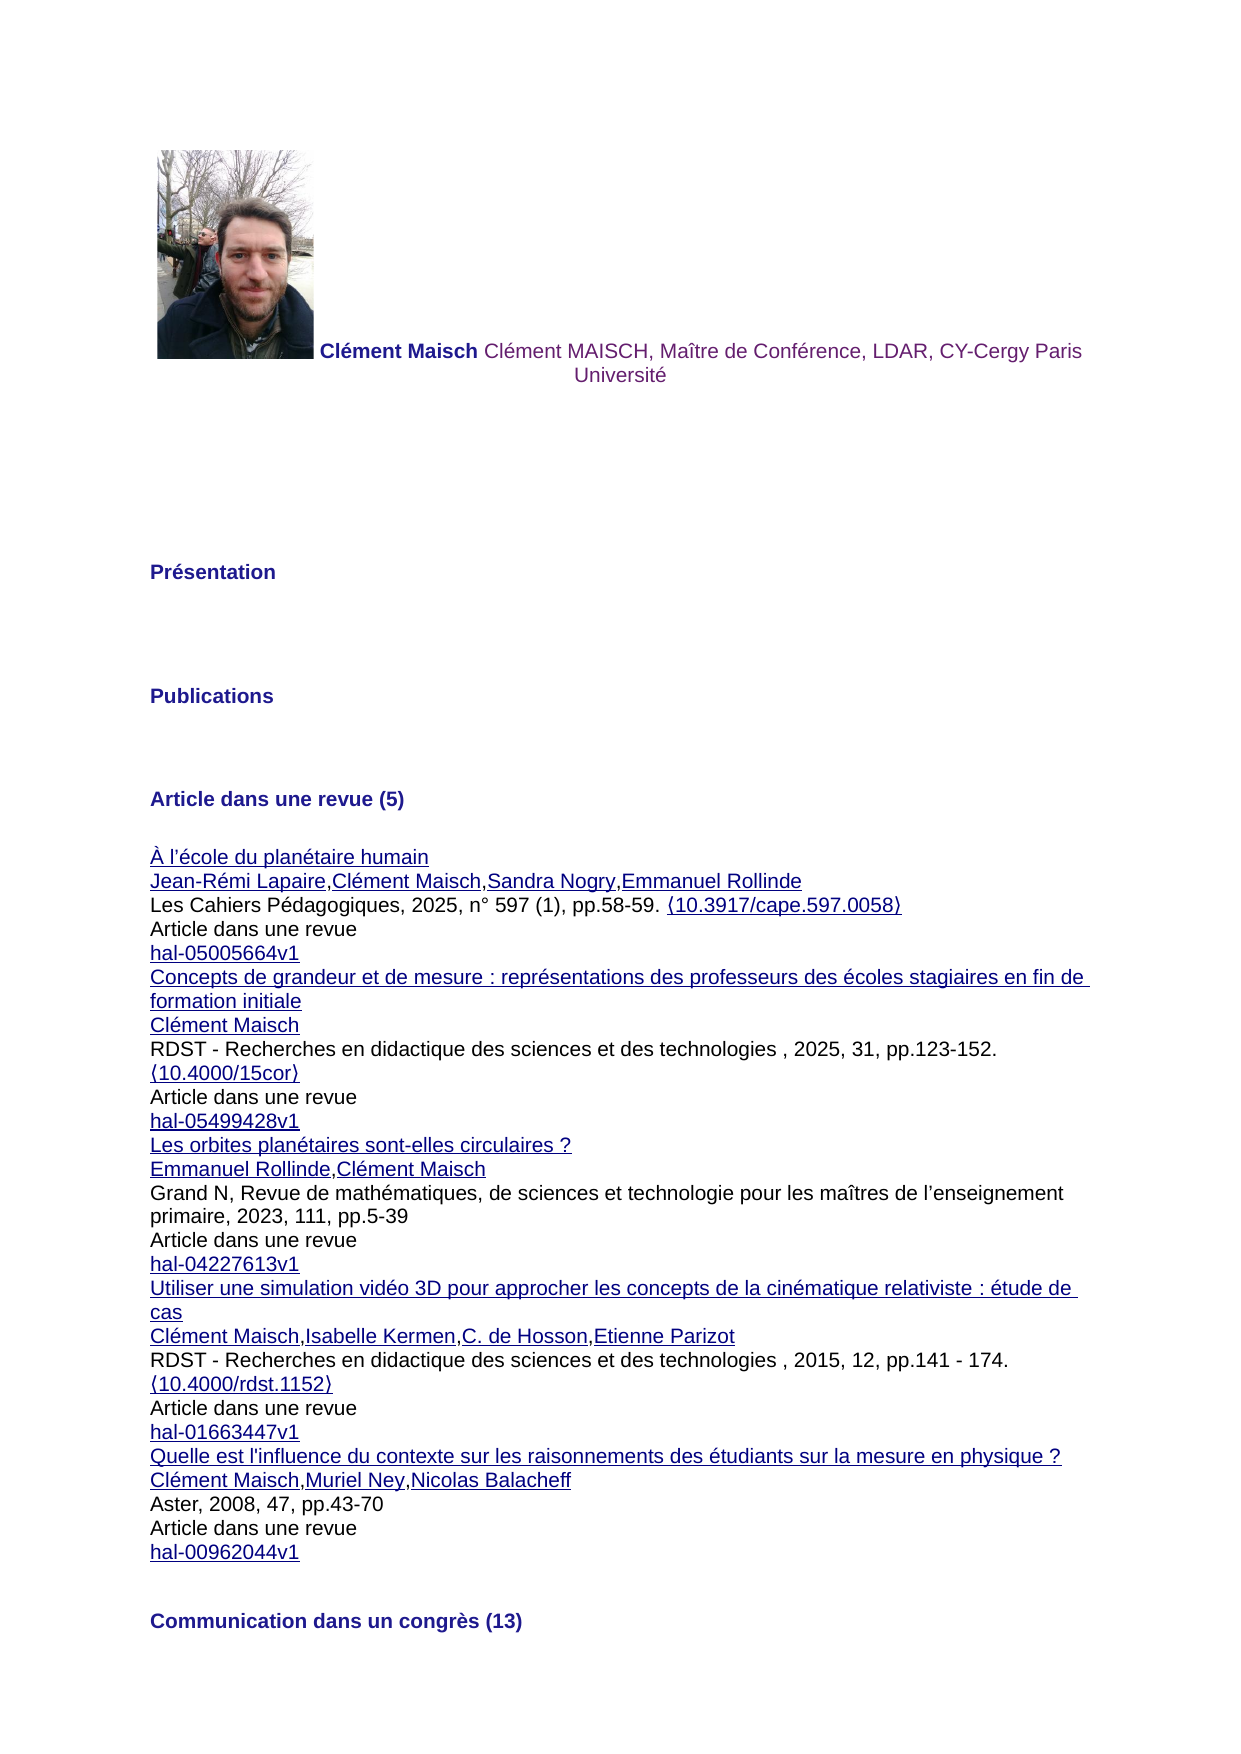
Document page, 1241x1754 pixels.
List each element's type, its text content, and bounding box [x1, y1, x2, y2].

subtitle Communication dans un congrès (13) [150, 1608, 1090, 1632]
table_cell Les orbites planétaires sont-elles circulaires ? Emmanuel Rollinde,Clément Maisch Grand N, Revue de mathématiques, de sciences et technologie pour les maîtres de l’enseignement primaire, 2023, 111, pp.5-39 Article dans une revue hal-04227613v1 [150, 1133, 1090, 1276]
table_cell Concepts de grandeur et de mesure : représentations des professeurs des écoles stagiaires en fin de [150, 965, 1090, 986]
subtitle Article dans une revue (5) [150, 787, 1090, 811]
table_header À l’école du planétaire humain Jean-Rémi Lapaire,Clément Maisch,Sandra Nogry,Emmanuel Rollinde Les Cahiers Pédagogiques, 2025, n° 597 (1), pp.58-59. ⟨10.3917/cape.597.0058⟩ Article dans une revue hal-05005664v1 [150, 845, 1090, 965]
subtitle Publications [150, 683, 1090, 707]
picture [157, 150, 314, 359]
table_cell formation initiale Clément Maisch RDST - Recherches en didactique des sciences et des technologies , 2025, 31, pp.123-152. ⟨10.4000/15cor⟩ Article dans une revue hal-05499428v1 [150, 987, 1090, 1132]
table_cell Utiliser une simulation vidéo 3D pour approcher les concepts de la cinématique relativiste : étude de cas Clément Maisch,Isabelle Kermen,C. de Hosson,Etienne Parizot RDST - Recherches en didactique des sciences et des technologies , 2015, 12, pp.141 - 174. ⟨10.4000/rdst.1152⟩ Article dans une revue hal-01663447v1 [150, 1276, 1090, 1444]
table_cell Quelle est l'influence du contexte sur les raisonnements des étudiants sur la mesure en physique ? Clément Maisch,Muriel Ney,Nicolas Balacheff Aster, 2008, 47, pp.43-70 Article dans une revue hal-00962044v1 [150, 1444, 1090, 1564]
subtitle Présentation [150, 559, 1090, 583]
subtitle Clément Maisch Clément MAISCH, Maître de Conférence, LDAR, CY-Cergy Paris Université [150, 150, 1090, 387]
